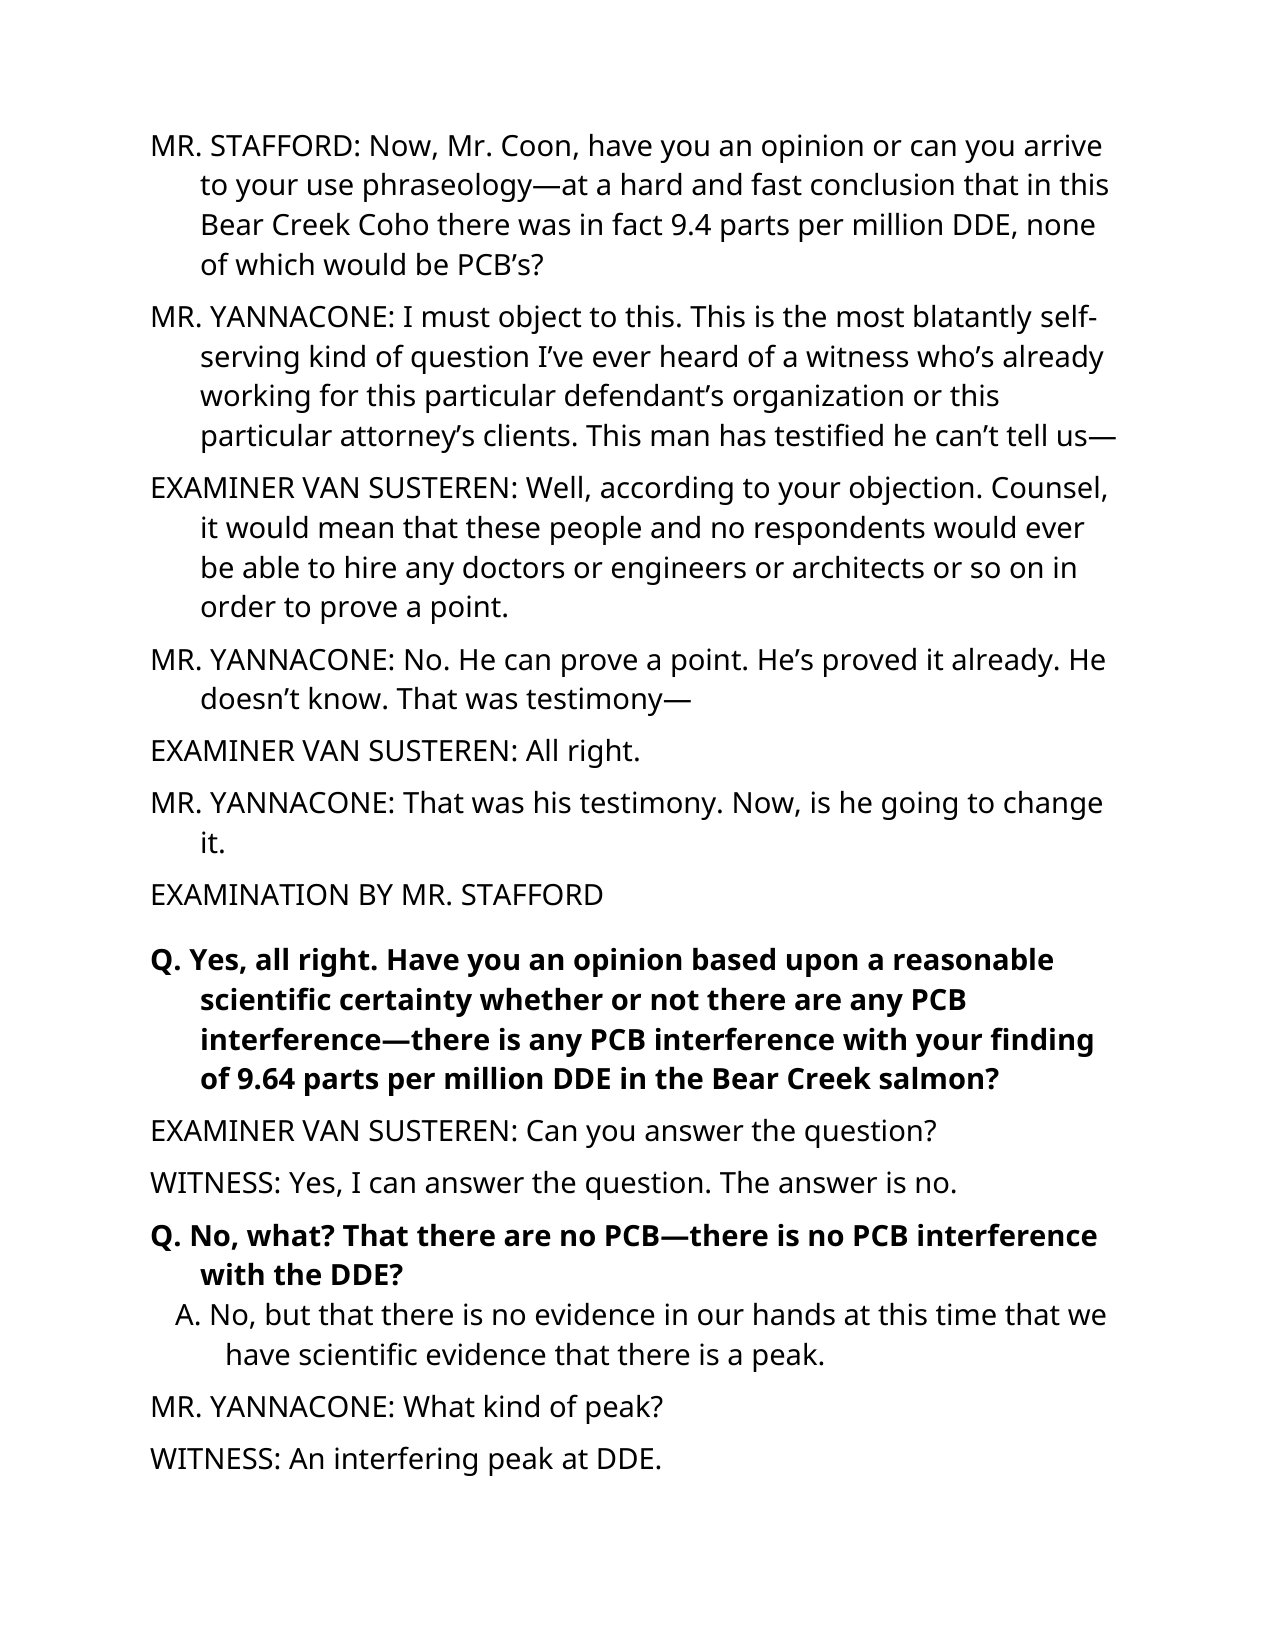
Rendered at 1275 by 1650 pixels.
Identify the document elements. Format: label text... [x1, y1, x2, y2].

text MR. STAFFORD: Now, Mr. Coon, have you an opinion or can you arrive to your use phraseology—at a hard and fast conclusion that in this Bear Creek Coho there was in fact 9.4 parts per million DDE, none of which would be PCB’s? [150, 125, 1125, 284]
text EXAMINER VAN SUSTEREN: Can you answer the question? [150, 1111, 1125, 1150]
text MR. YANNACONE: That was his testimony. Now, is he going to change it. [150, 783, 1125, 862]
text MR. YANNACONE: No. He can prove a point. He’s proved it already. He doesn’t know. That was testimony— [150, 639, 1125, 718]
text WITNESS: Yes, I can answer the question. The answer is no. [150, 1163, 1125, 1202]
text Q. No, what? That there are no PCB—there is no PCB interference with the DDE? [150, 1215, 1125, 1294]
text WITNESS: An interfering peak at DDE. [150, 1438, 1125, 1478]
text MR. YANNACONE: What kind of peak? [150, 1386, 1125, 1426]
text EXAMINER VAN SUSTEREN: All right. [150, 731, 1125, 770]
text EXAMINATION BY MR. STAFFORD [150, 875, 1125, 914]
text EXAMINER VAN SUSTEREN: Well, according to your objection. Counsel, it would mean that these people and no respondents would ever be able to hire any doctors or engineers or architects or so on in order to prove a point. [150, 467, 1125, 626]
text MR. YANNACONE: I must object to this. This is the most blatantly self-serving kind of question I’ve ever heard of a witness who’s already working for this particular defendant’s organization or this particular attorney’s clients. This man has testified he can’t tell us— [150, 296, 1125, 455]
text Q. Yes, all right. Have you an opinion based upon a reasonable scientific certainty whether or not there are any PCB interference—there is any PCB interference with your finding of 9.64 parts per million DDE in the Bear Creek salmon? [150, 939, 1125, 1098]
text A. No, but that there is no evidence in our hands at this time that we have scientific evidence that there is a peak. [175, 1294, 1125, 1374]
